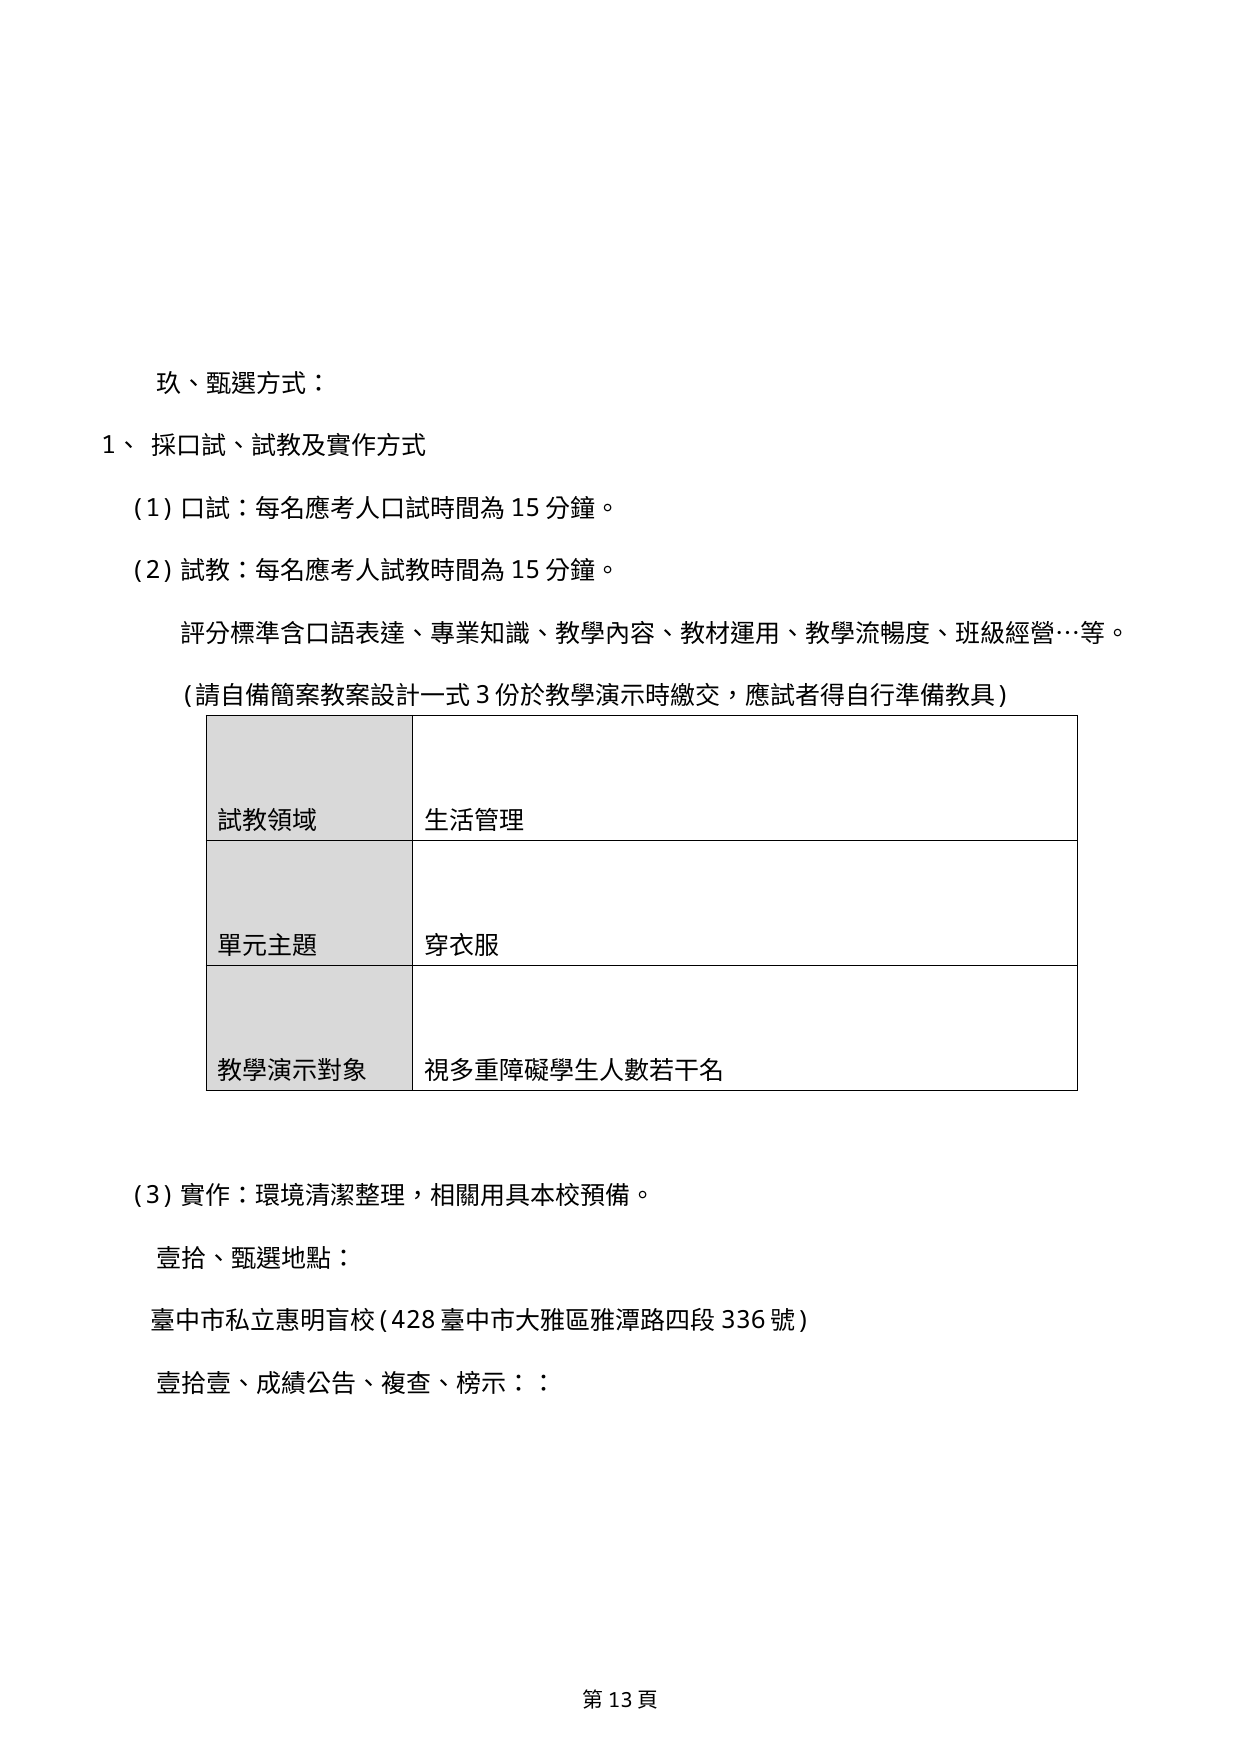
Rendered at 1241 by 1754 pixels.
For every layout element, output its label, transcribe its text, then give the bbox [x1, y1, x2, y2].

table_cell 單元主題 [207, 841, 412, 965]
table_header 生活管理 [413, 716, 1077, 840]
table_cell 視多重障礙學生人數若干名 [413, 966, 1077, 1090]
table_cell 教學演示對象 [207, 966, 412, 1090]
list 甄選地點： [156, 1215, 1134, 1277]
list 採口試、試教及實作方式 [101, 402, 1134, 465]
list 口試：每名應考人口試時間為15分鐘。 [106, 465, 1134, 527]
text 評分標準含口語表達、專業知識、教學內容、教材運用、教學流暢度、班級經營…等。(請自備簡案教案設計一式3份於教學演示時繳交，應試者得自行準備教具) [180, 590, 1134, 715]
list 成績公告、複查、榜示：： [156, 1340, 1134, 1402]
list 甄選方式： [156, 340, 1134, 402]
list 試教：每名應考人試教時間為15分鐘。 [106, 527, 1134, 590]
list 實作：環境清潔整理，相關用具本校預備。 [106, 1152, 1134, 1215]
text 臺中市私立惠明盲校(428臺中市大雅區雅潭路四段336號) [151, 1277, 1134, 1340]
table_header 試教領域 [207, 716, 412, 840]
table_cell 穿衣服 [413, 841, 1077, 965]
